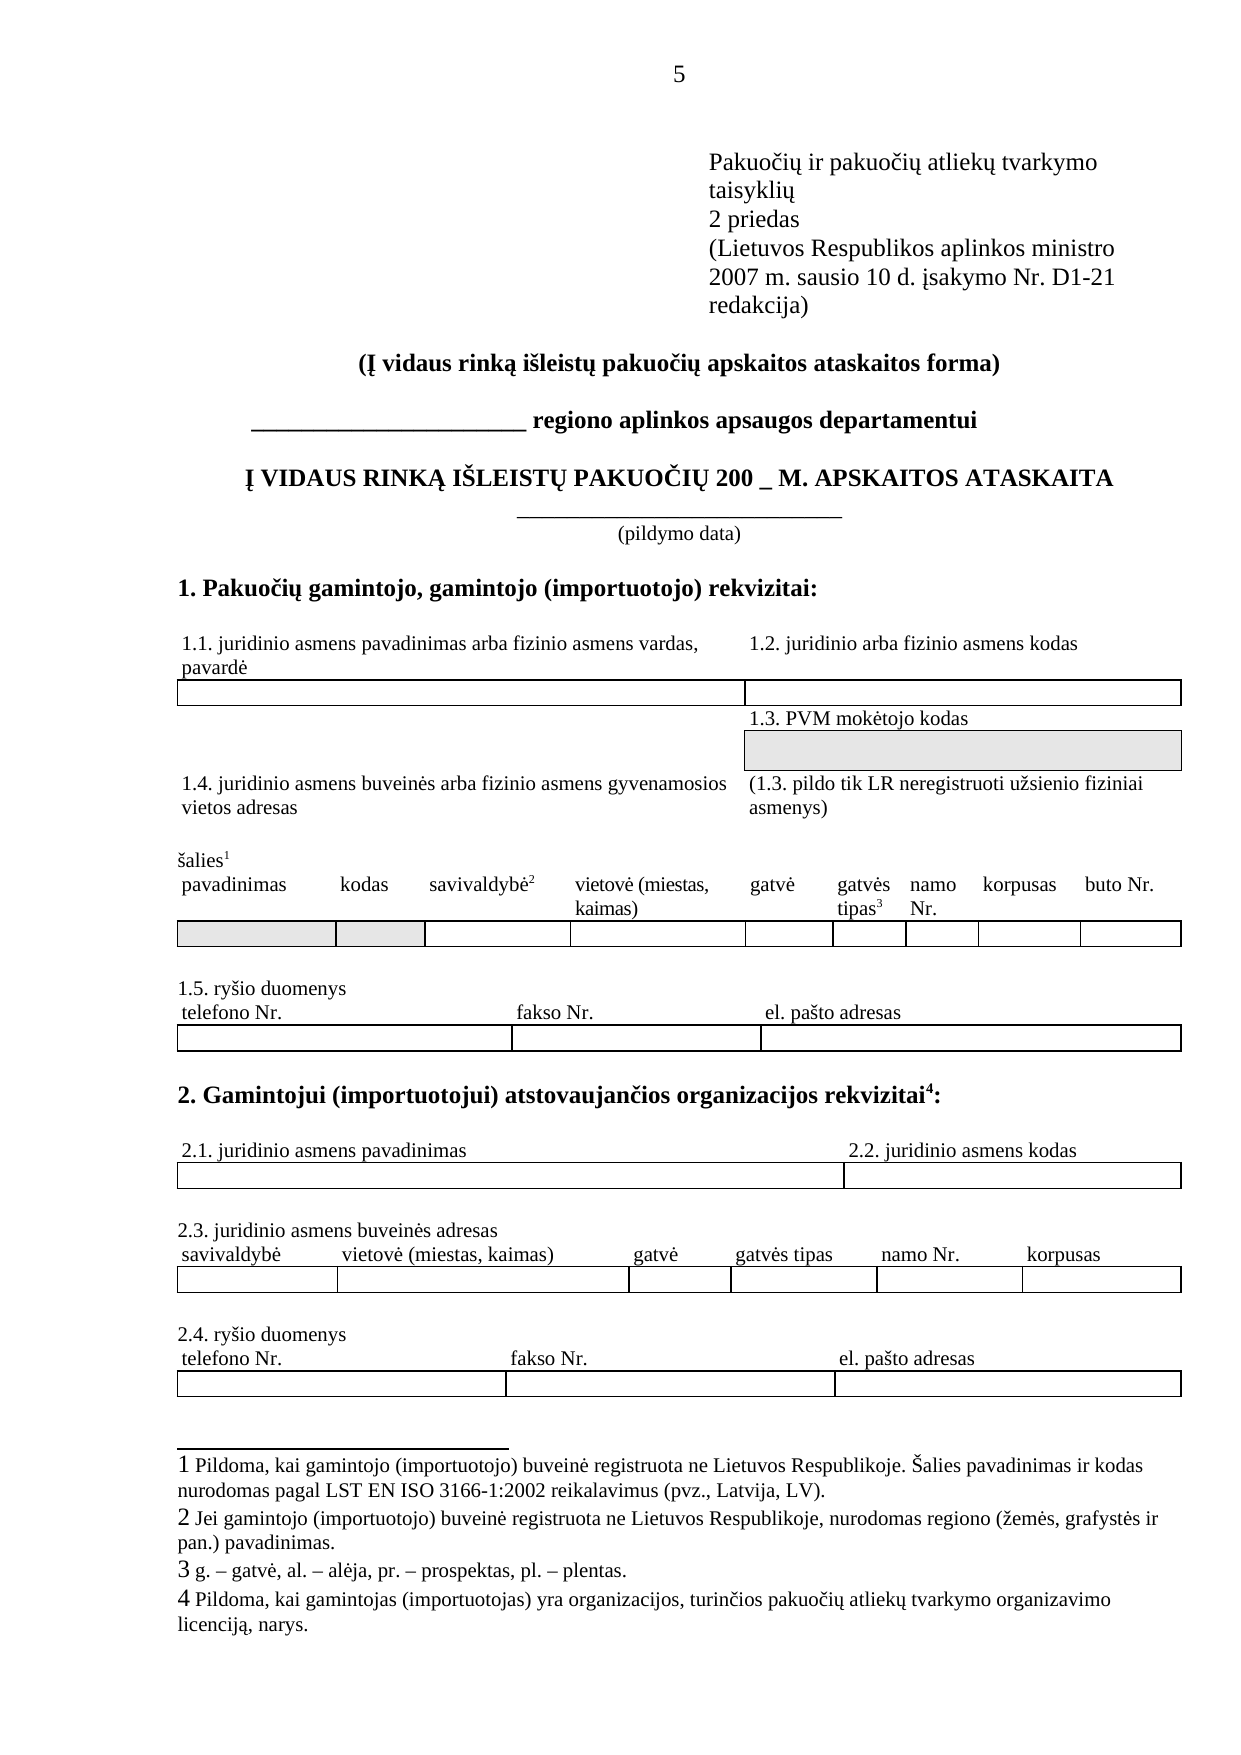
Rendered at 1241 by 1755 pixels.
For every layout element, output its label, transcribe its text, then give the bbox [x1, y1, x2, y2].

text Į VIDAUS RINKĄ IŠLEISTŲ PAKUOČIŲ 200 _ M. APSKAITOS ATASKAITA [177, 463, 1181, 492]
table_cell [974, 922, 978, 946]
text 2 priedas [177, 204, 1181, 233]
table_header kodas [336, 872, 425, 920]
text 2.3. juridinio asmens buveinės adresas [177, 1218, 1181, 1242]
text 1.5. ryšio duomenys [177, 976, 1181, 1000]
table_cell [746, 922, 750, 946]
table_cell [337, 922, 424, 946]
text ______________________ regiono aplinkos apsaugos departamentui [177, 406, 1181, 434]
table_header 1.2. juridinio arba fizinio asmens kodas [745, 631, 1181, 679]
table_cell [338, 1267, 342, 1291]
table_header korpusas [979, 872, 1081, 920]
text Pildoma, kai gamintojo (importuotojo) buveinė registruota ne Lietuvos Respublikoje. Šalies pavadinimas ir kodas nurodomas pagal LST EN ISO 3166-1:2002 reikalavimus (pvz., Latvija, LV). [177, 1449, 1181, 1502]
table_cell [741, 922, 745, 946]
text taisyklių [177, 176, 1181, 204]
table_header savivaldybė [425, 872, 571, 920]
table_cell 1.4. juridinio asmens buveinės arba fizinio asmens gyvenamosios vietos adresas [177, 770, 745, 819]
text (Lietuvos Respublikos aplinkos ministro [177, 233, 1181, 262]
text 1. Pakuočių gamintojo, gamintojo (importuotojo) rekvizitai: [177, 573, 1181, 602]
text __________________________ [177, 492, 1181, 521]
text šalies [177, 848, 1181, 872]
text 2.4. ryšio duomenys [177, 1322, 1181, 1346]
text (Į vidaus rinką išleistų pakuočių apskaitos ataskaitos forma) [177, 348, 1181, 377]
table_header namo Nr. [974, 872, 978, 920]
table_cell [178, 922, 335, 946]
table_cell [571, 922, 575, 946]
table_header gatvė [746, 872, 833, 920]
text 2007 m. sausio 10 d. įsakymo Nr. D1-21 [177, 262, 1181, 291]
table_cell [979, 922, 983, 946]
table_header pavadinimas [177, 872, 336, 920]
table_header buto Nr. [1081, 872, 1181, 920]
table_cell [1076, 922, 1080, 946]
text Pildoma, kai gamintojas (importuotojas) yra organizacijos, turinčios pakuočių atliekų tvarkymo organizavimo licenciją, narys. [177, 1583, 1181, 1636]
text (pildymo data) [177, 521, 1181, 545]
table_cell [333, 1267, 337, 1291]
text Pakuočių ir pakuočių atliekų tvarkymo [177, 147, 1181, 176]
table_cell [177, 706, 745, 770]
text 2. Gamintojui (importuotojui) atstovaujančios organizacijos rekvizitai: [177, 1080, 1181, 1109]
table_cell [745, 731, 1181, 770]
text redakcija) [177, 291, 1181, 319]
table_cell [566, 922, 570, 946]
table_cell [1023, 1267, 1027, 1291]
table_cell [1081, 922, 1085, 946]
table_header namo Nr. [906, 872, 910, 920]
table_cell [1018, 1267, 1022, 1291]
